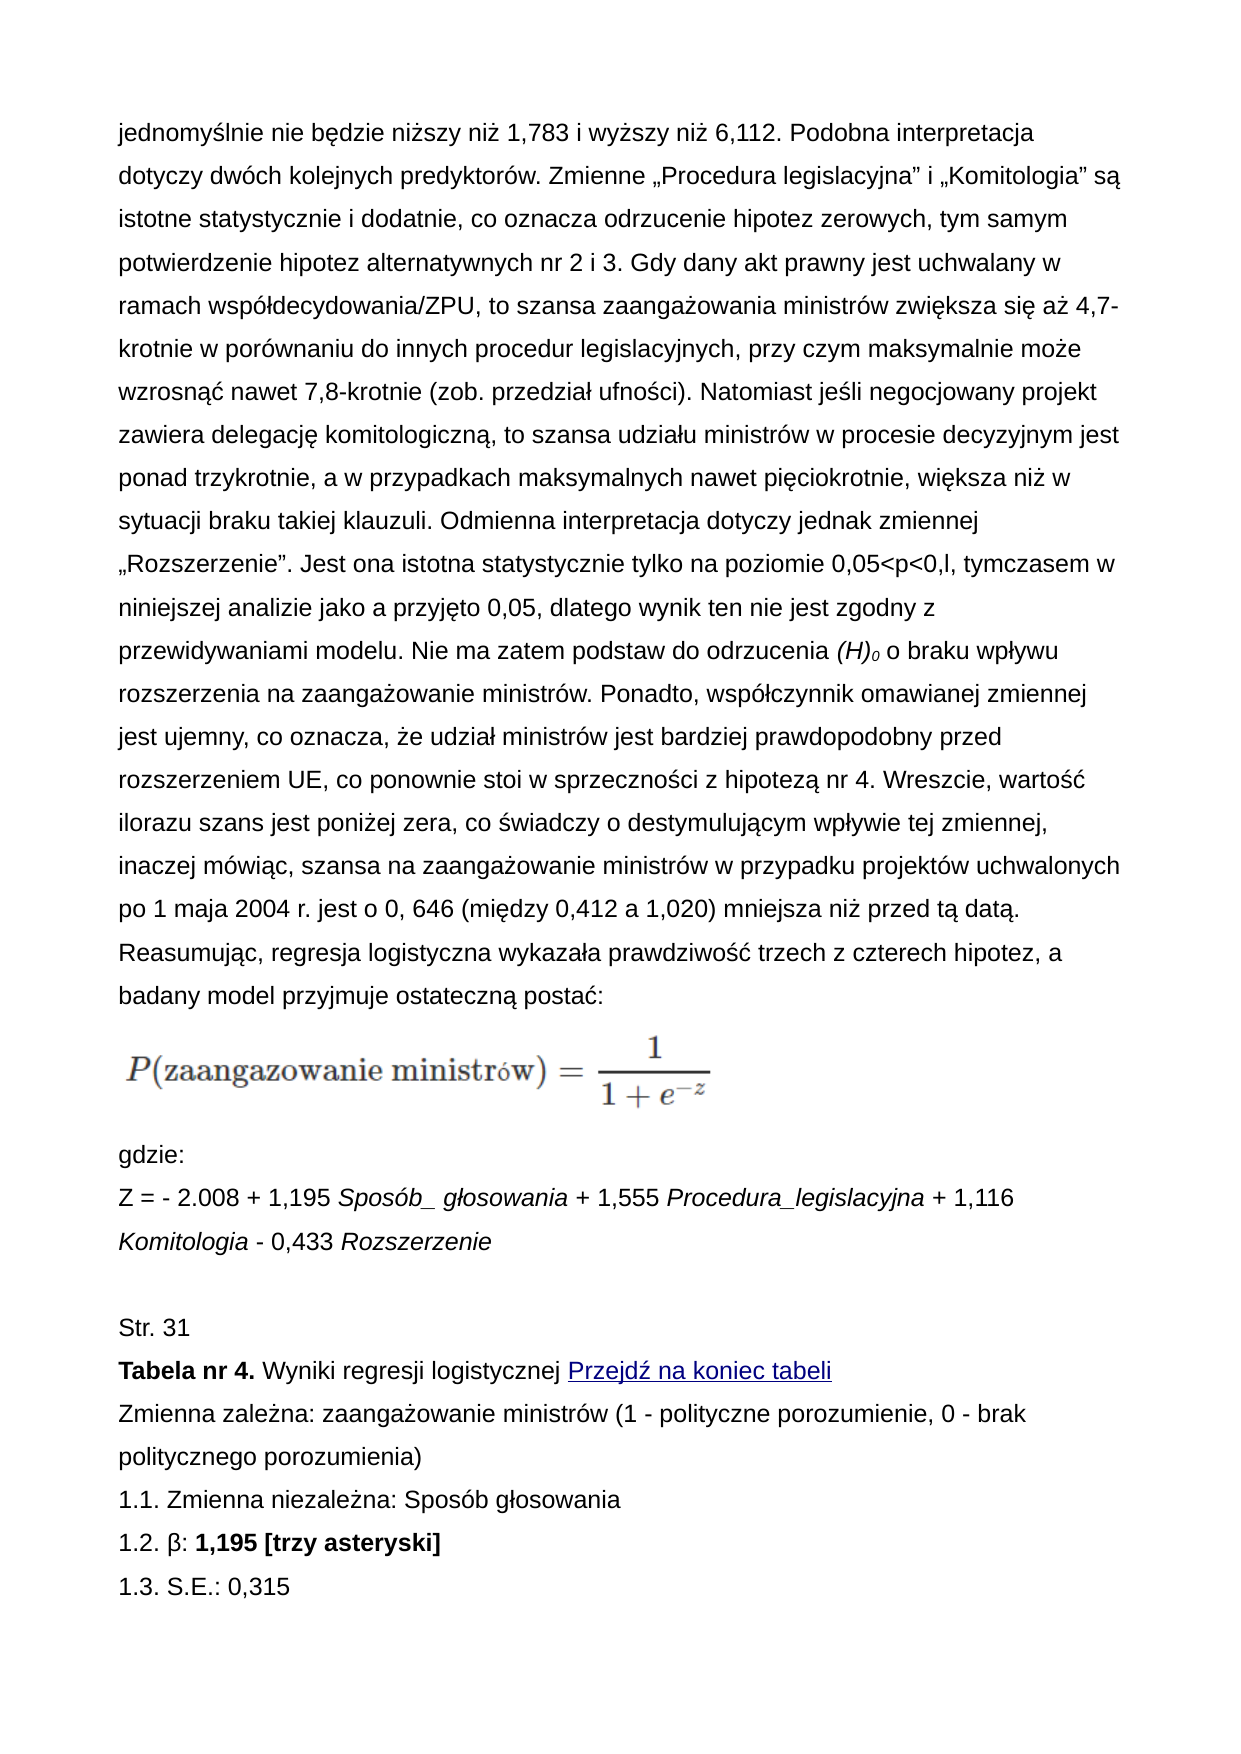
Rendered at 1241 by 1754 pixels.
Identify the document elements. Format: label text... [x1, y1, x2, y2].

text gdzie: [118, 1140, 1122, 1169]
text 1.1. Zmienna niezależna: Sposób głosowania [118, 1485, 1122, 1514]
text 1.2. β: 1,195 [trzy asteryski] [118, 1528, 1122, 1557]
text Zmienna zależna: zaangażowanie ministrów (1 - polityczne porozumienie, 0 - brak politycznego porozumienia) [118, 1399, 1122, 1471]
text Z = - 2.008 + 1,195 Sposób_ głosowania + 1,555 Procedura_legislacyjna + 1,116 Komitologia - 0,433 Rozszerzenie [118, 1183, 1122, 1255]
text 1.3. S.E.: 0,315 [118, 1571, 1122, 1600]
text jednomyślnie nie będzie niższy niż 1,783 i wyższy niż 6,112. Podobna interpretacja dotyczy dwóch kolejnych predyktorów. Zmienne „Procedura legislacyjna” i „Komitologia” są istotne statystycznie i dodatnie, co oznacza odrzucenie hipotez zerowych, tym samym potwierdzenie hipotez alternatywnych nr 2 i 3. Gdy dany akt prawny jest uchwalany w ramach współdecydowania/ZPU, to szansa zaangażowania ministrów zwiększa się aż 4,7-krotnie w porównaniu do innych procedur legislacyjnych, przy czym maksymalnie może wzrosnąć nawet 7,8-krotnie (zob. przedział ufności). Natomiast jeśli negocjowany projekt zawiera delegację komitologiczną, to szansa udziału ministrów w procesie decyzyjnym jest ponad trzykrotnie, a w przypadkach maksymalnych nawet pięciokrotnie, większa niż w sytuacji braku takiej klauzuli. Odmienna interpretacja dotyczy jednak zmiennej „Rozszerzenie”. Jest ona istotna statystycznie tylko na poziomie 0,05<p<0,l, tymczasem w niniejszej analizie jako a przyjęto 0,05, dlatego wynik ten nie jest zgodny z przewidywaniami modelu. Nie ma zatem podstaw do odrzucenia (H)0 o braku wpływu rozszerzenia na zaangażowanie ministrów. Ponadto, współczynnik omawianej zmiennej jest ujemny, co oznacza, że udział ministrów jest bardziej prawdopodobny przed rozszerzeniem UE, co ponownie stoi w sprzeczności z hipotezą nr 4. Wreszcie, wartość ilorazu szans jest poniżej zera, co świadczy o destymulującym wpływie tej zmiennej, inaczej mówiąc, szansa na zaangażowanie ministrów w przypadku projektów uchwalonych po 1 maja 2004 r. jest o 0, 646 (między 0,412 a 1,020) mniejsza niż przed tą datą. Reasumując, regresja logistyczna wykazała prawdziwość trzech z czterech hipotez, a badany model przyjmuje ostateczną postać: [118, 118, 1122, 1009]
text Str. 31 [118, 1313, 1122, 1341]
picture [118, 1023, 723, 1126]
